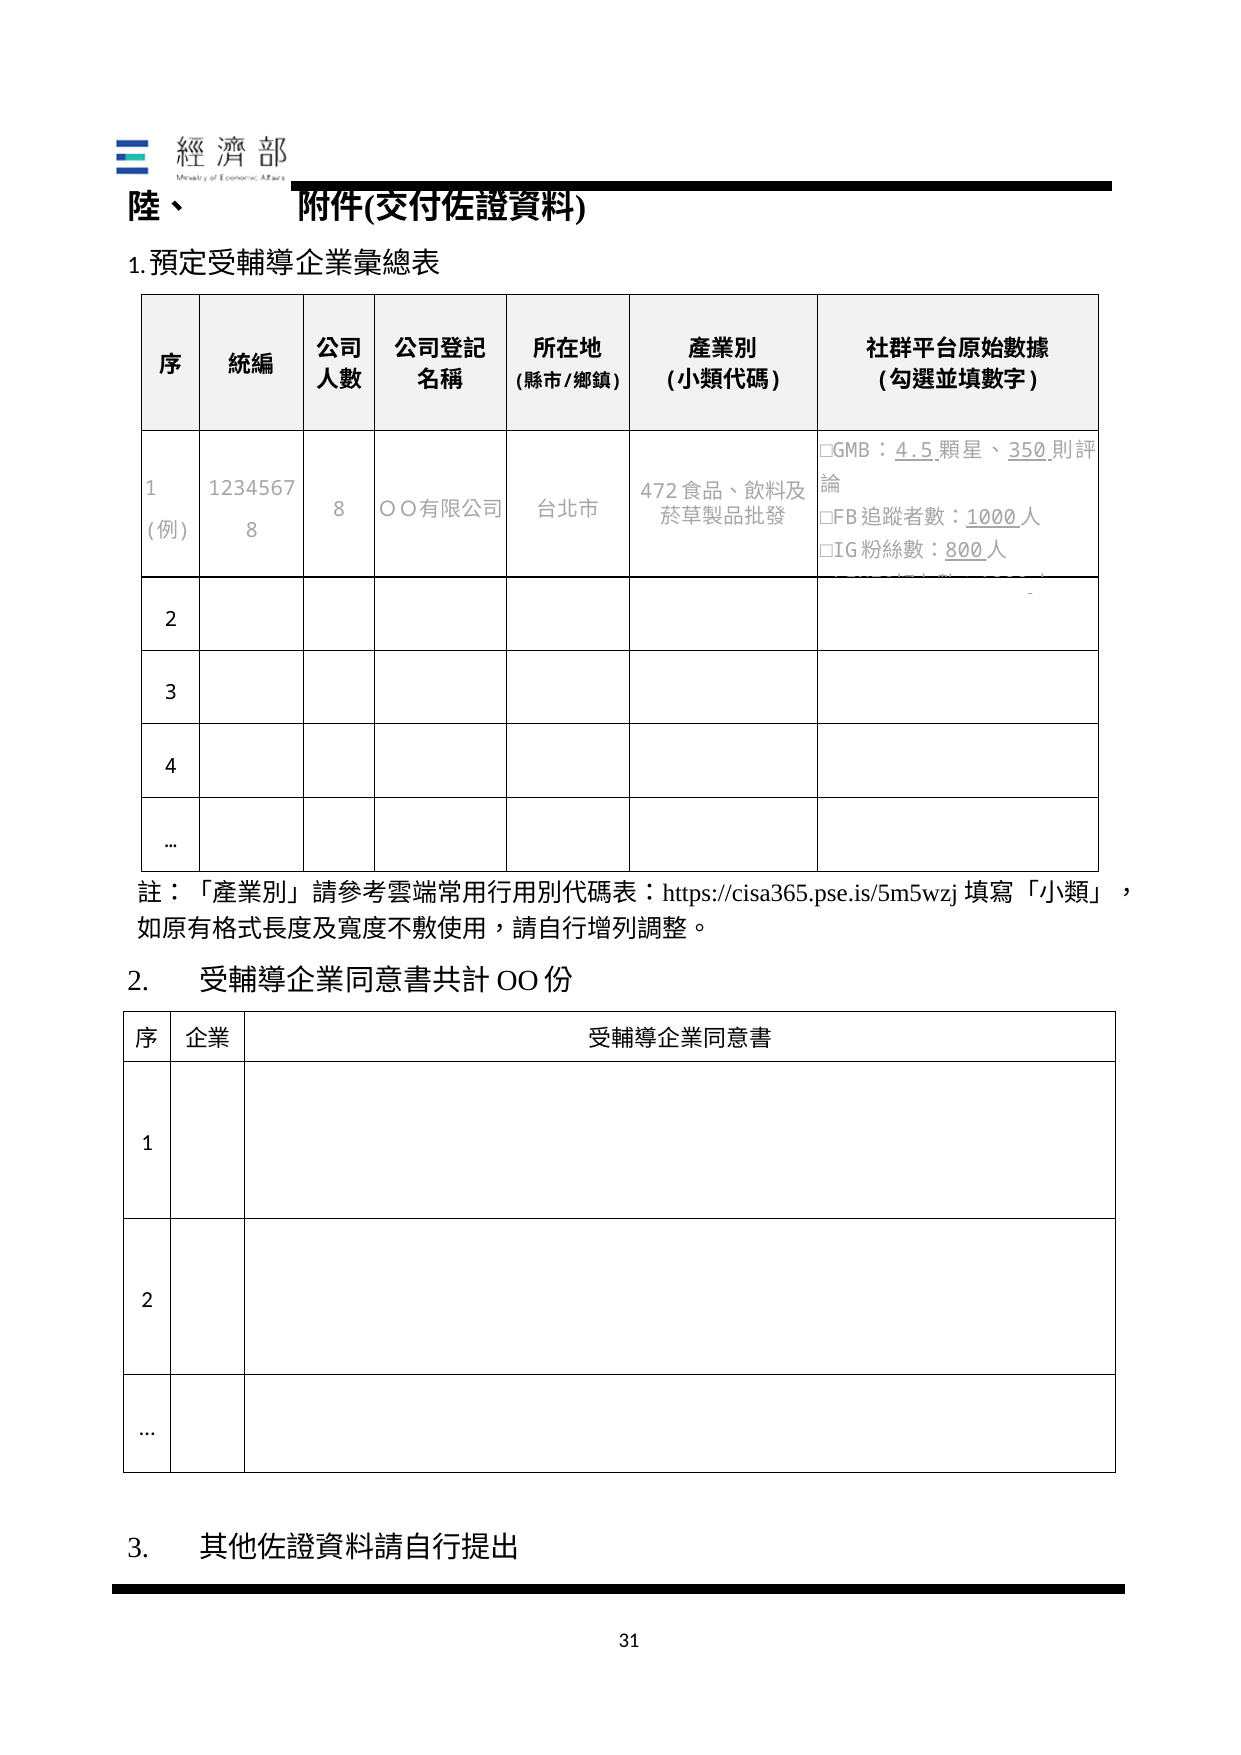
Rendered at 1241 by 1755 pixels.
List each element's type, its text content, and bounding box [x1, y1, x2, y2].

table_header 統編 [200, 295, 303, 430]
list 其他佐證資料請自行提出 [127, 1524, 1128, 1566]
picture [105, 128, 298, 185]
table_header 序 [142, 295, 199, 430]
table_cell [630, 798, 817, 871]
table_cell [375, 798, 506, 871]
table_cell [245, 1219, 1115, 1374]
table_cell 台北市 [507, 431, 629, 576]
table_header 社群平台原始數據 (勾選並填數字) [818, 295, 1098, 430]
table_cell [304, 724, 374, 797]
table_cell 3 [142, 651, 199, 723]
table_cell [304, 798, 374, 871]
table_cell [818, 798, 1098, 871]
table_cell [507, 651, 629, 723]
table_cell [818, 724, 1098, 797]
table_cell [200, 724, 303, 797]
table_cell [245, 1062, 1115, 1217]
table_cell [375, 578, 506, 650]
text 陸、附件(交付佐證資料) [127, 179, 1128, 228]
table_cell … [142, 798, 199, 871]
table_cell 1(例) [142, 431, 199, 576]
table_cell [818, 578, 1098, 650]
table_header 公司 人數 [304, 295, 374, 430]
table_cell 12345678 [200, 431, 303, 576]
table_cell … [124, 1375, 170, 1472]
text 註：「產業別」請參考雲端常用行用別代碼表：https://cisa365.pse.is/5m5wzj 填寫「小類」，如原有格式長度及寬度不敷使用，請自行增列調整。 [137, 872, 1116, 944]
table_header 產業別 (小類代碼) [630, 295, 817, 430]
table_cell [630, 724, 817, 797]
table_cell [171, 1062, 244, 1217]
table_cell [245, 1375, 1115, 1472]
table_cell 472食品、飲料及菸草製品批發 [630, 431, 817, 576]
table_cell [375, 651, 506, 723]
table_cell [507, 578, 629, 650]
table_cell [171, 1375, 244, 1472]
table_cell [304, 578, 374, 650]
table_cell [507, 724, 629, 797]
table_cell [818, 651, 1098, 723]
table_cell [375, 724, 506, 797]
table_cell ＯＯ有限公司 [375, 431, 506, 576]
table_cell [630, 578, 817, 650]
table_cell [200, 798, 303, 871]
table_cell 4 [142, 724, 199, 797]
list 受輔導企業同意書共計OO份 [127, 957, 1128, 999]
table_cell [200, 651, 303, 723]
table_header 序 [124, 1012, 170, 1061]
table_cell 2 [124, 1219, 170, 1374]
table_cell [630, 651, 817, 723]
table_cell [171, 1219, 244, 1374]
table_header 受輔導企業同意書 [245, 1012, 1115, 1061]
table_cell 8 [304, 431, 374, 576]
table_cell □GMB：4.5顆星、350則評論 □FB追蹤者數：1000人 □IG粉絲數：800人 □LINE@好友數：1200人 [818, 431, 1098, 576]
table_cell [507, 798, 629, 871]
list 預定受輔導企業彙總表 [127, 240, 1128, 282]
table_header 公司登記 名稱 [375, 295, 506, 430]
table_cell 1 [124, 1062, 170, 1217]
table_cell [200, 578, 303, 650]
table_header 企業 [171, 1012, 244, 1061]
table_cell [304, 651, 374, 723]
table_header 所在地 (縣市/鄉鎮) [507, 295, 629, 430]
table_cell 2 [142, 578, 199, 650]
